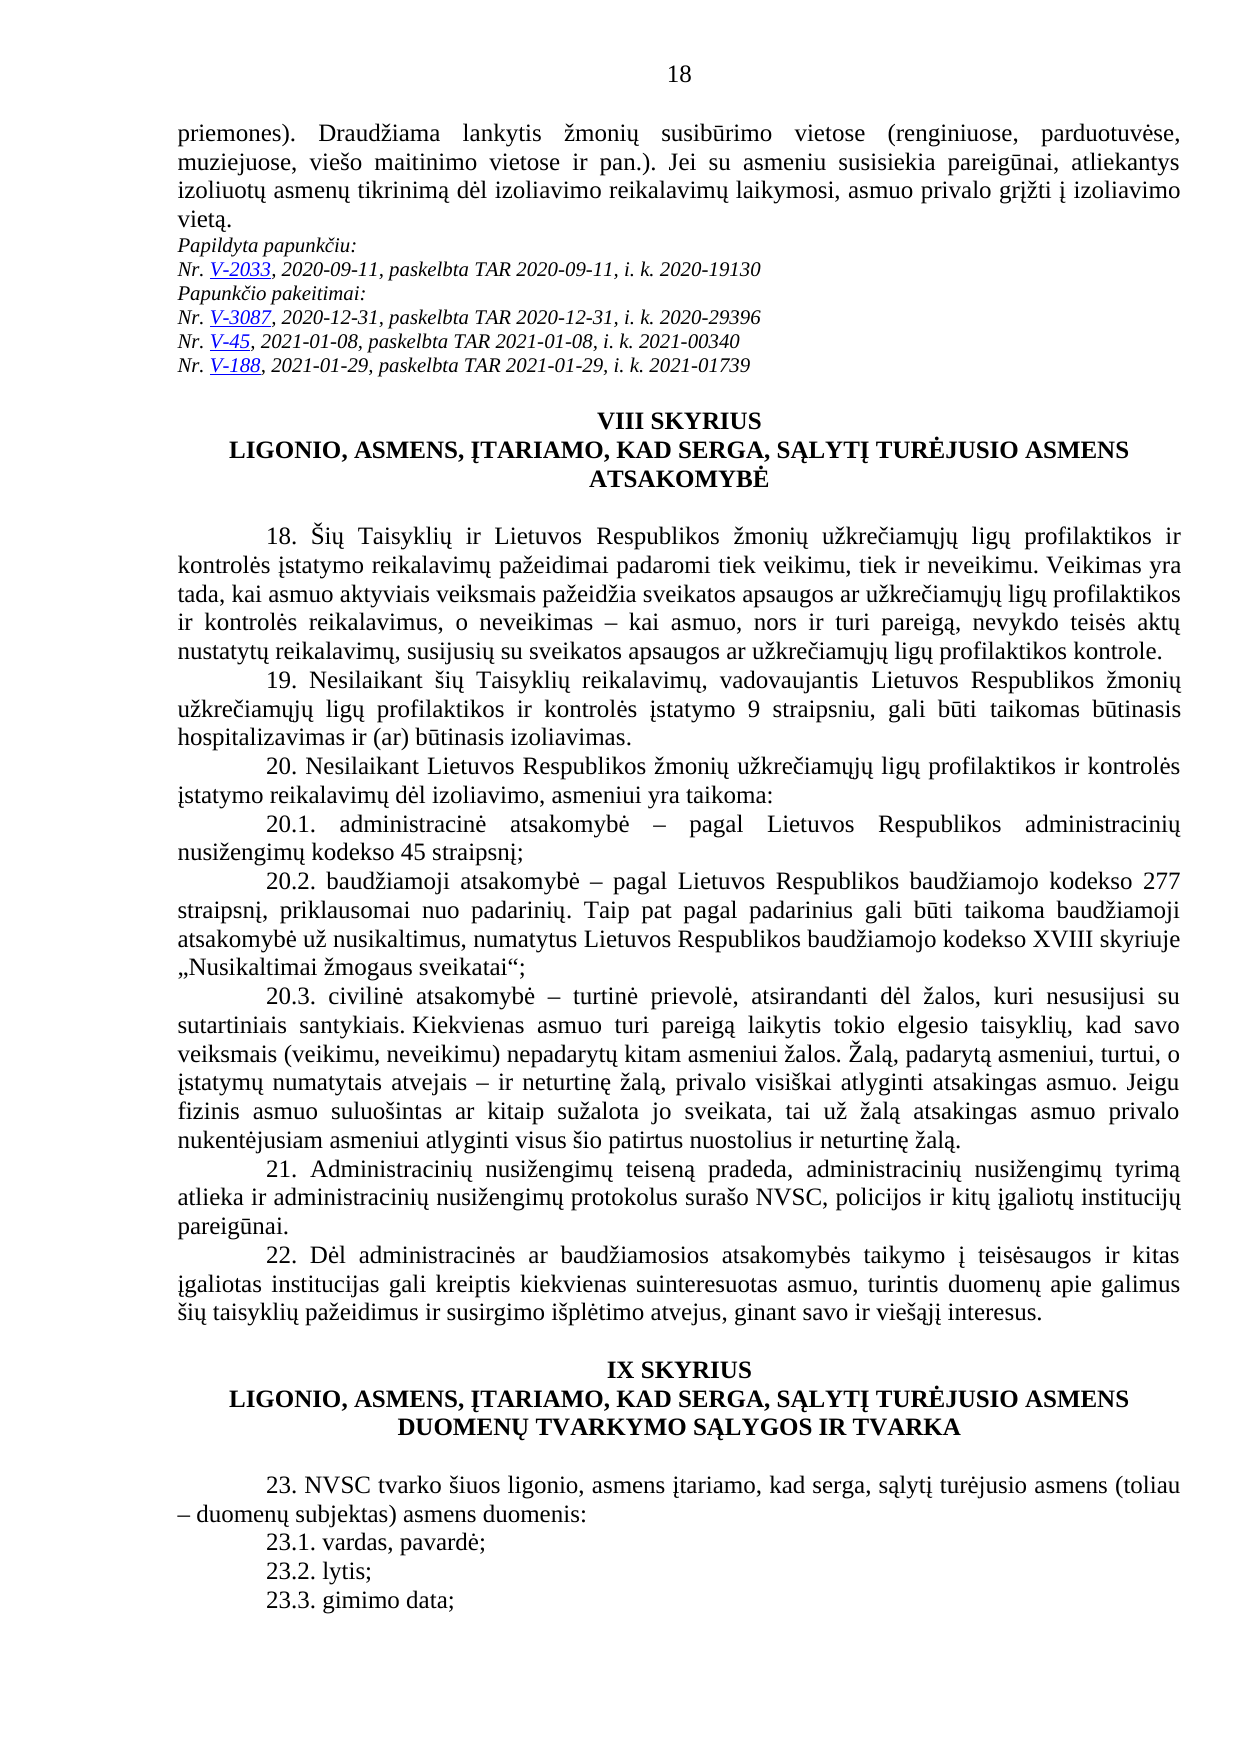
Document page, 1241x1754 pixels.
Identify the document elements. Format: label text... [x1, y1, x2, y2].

text 19. Nesilaikant šių Taisyklių reikalavimų, vadovaujantis Lietuvos Respublikos žmonių užkrečiamųjų ligų profilaktikos ir kontrolės įstatymo 9 straipsniu, gali būti taikomas būtinasis hospitalizavimas ir (ar) būtinasis izoliavimas. [177, 665, 1181, 751]
text Nr. V-45, 2021-01-08, paskelbta TAR 2021-01-08, i. k. 2021-00340 [177, 329, 1181, 353]
text 20.3. civilinė atsakomybė – turtinė prievolė, atsirandanti dėl žalos, kuri nesusijusi su sutartiniais santykiais. Kiekvienas asmuo turi pareigą laikytis tokio elgesio taisyklių, kad savo veiksmais (veikimu, neveikimu) nepadarytų kitam asmeniui žalos. Žalą, padarytą asmeniui, turtui, o įstatymų numatytais atvejais – ir neturtinę žalą, privalo visiškai atlyginti atsakingas asmuo. Jeigu fizinis asmuo suluošintas ar kitaip sužalota jo sveikata, tai už žalą atsakingas asmuo privalo nukentėjusiam asmeniui atlyginti visus šio patirtus nuostolius ir neturtinę žalą. [177, 981, 1181, 1154]
text priemones). Draudžiama lankytis žmonių susibūrimo vietose (renginiuose, parduotuvėse, muziejuose, viešo maitinimo vietose ir pan.). Jei su asmeniu susisiekia pareigūnai, atliekantys izoliuotų asmenų tikrinimą dėl izoliavimo reikalavimų laikymosi, asmuo privalo grįžti į izoliavimo vietą. [177, 118, 1181, 233]
text 22. Dėl administracinės ar baudžiamosios atsakomybės taikymo į teisėsaugos ir kitas įgaliotas institucijas gali kreiptis kiekvienas suinteresuotas asmuo, turintis duomenų apie galimus šių taisyklių pažeidimus ir susirgimo išplėtimo atvejus, ginant savo ir viešąjį interesus. [177, 1240, 1181, 1326]
text IX skyrius [177, 1355, 1181, 1384]
text 23.1. vardas, pavardė; [177, 1527, 1181, 1556]
text VIII skyrius [177, 406, 1181, 435]
text LIGONIo, AsMENs, įtariamo, KAD SERGA, sąlytį turėjusio asmens duomenų tvarkymo sąlygos ir tvarka [177, 1384, 1181, 1441]
text 23.3. gimimo data; [177, 1585, 1181, 1614]
text 18. Šių Taisyklių ir Lietuvos Respublikos žmonių užkrečiamųjų ligų profilaktikos ir kontrolės įstatymo reikalavimų pažeidimai padaromi tiek veikimu, tiek ir neveikimu. Veikimas yra tada, kai asmuo aktyviais veiksmais pažeidžia sveikatos apsaugos ar užkrečiamųjų ligų profilaktikos ir kontrolės reikalavimus, o neveikimas – kai asmuo, nors ir turi pareigą, nevykdo teisės aktų nustatytų reikalavimų, susijusių su sveikatos apsaugos ar užkrečiamųjų ligų profilaktikos kontrole. [177, 521, 1181, 665]
text 20. Nesilaikant Lietuvos Respublikos žmonių užkrečiamųjų ligų profilaktikos ir kontrolės įstatymo reikalavimų dėl izoliavimo, asmeniui yra taikoma: [177, 751, 1181, 809]
text LIGONIo, AsMENs, įtariamo, KAD SERGA, sąlytį turėjusio asmens atsakomybė [177, 435, 1181, 492]
text 23. NVSC tvarko šiuos ligonio, asmens įtariamo, kad serga, sąlytį turėjusio asmens (toliau – duomenų subjektas) asmens duomenis: [177, 1470, 1181, 1527]
text 20.2. baudžiamoji atsakomybė – pagal Lietuvos Respublikos baudžiamojo kodekso 277 straipsnį, priklausomai nuo padarinių. Taip pat pagal padarinius gali būti taikoma baudžiamoji atsakomybė už nusikaltimus, numatytus Lietuvos Respublikos baudžiamojo kodekso XVIII skyriuje „Nusikaltimai žmogaus sveikatai“; [177, 866, 1181, 981]
text Papildyta papunkčiu: [177, 233, 1181, 257]
text Nr. V-3087, 2020-12-31, paskelbta TAR 2020-12-31, i. k. 2020-29396 [177, 305, 1181, 329]
text 21. Administracinių nusižengimų teiseną pradeda, administracinių nusižengimų tyrimą atlieka ir administracinių nusižengimų protokolus surašo NVSC, policijos ir kitų įgaliotų institucijų pareigūnai. [177, 1154, 1181, 1240]
text 20.1. administracinė atsakomybė – pagal Lietuvos Respublikos administracinių nusižengimų kodekso 45 straipsnį; [177, 809, 1181, 866]
text Nr. V-2033, 2020-09-11, paskelbta TAR 2020-09-11, i. k. 2020-19130 [177, 257, 1181, 281]
text Nr. V-188, 2021-01-29, paskelbta TAR 2021-01-29, i. k. 2021-01739 [177, 353, 1181, 377]
text 23.2. lytis; [177, 1556, 1181, 1585]
text Papunkčio pakeitimai: [177, 281, 1181, 305]
